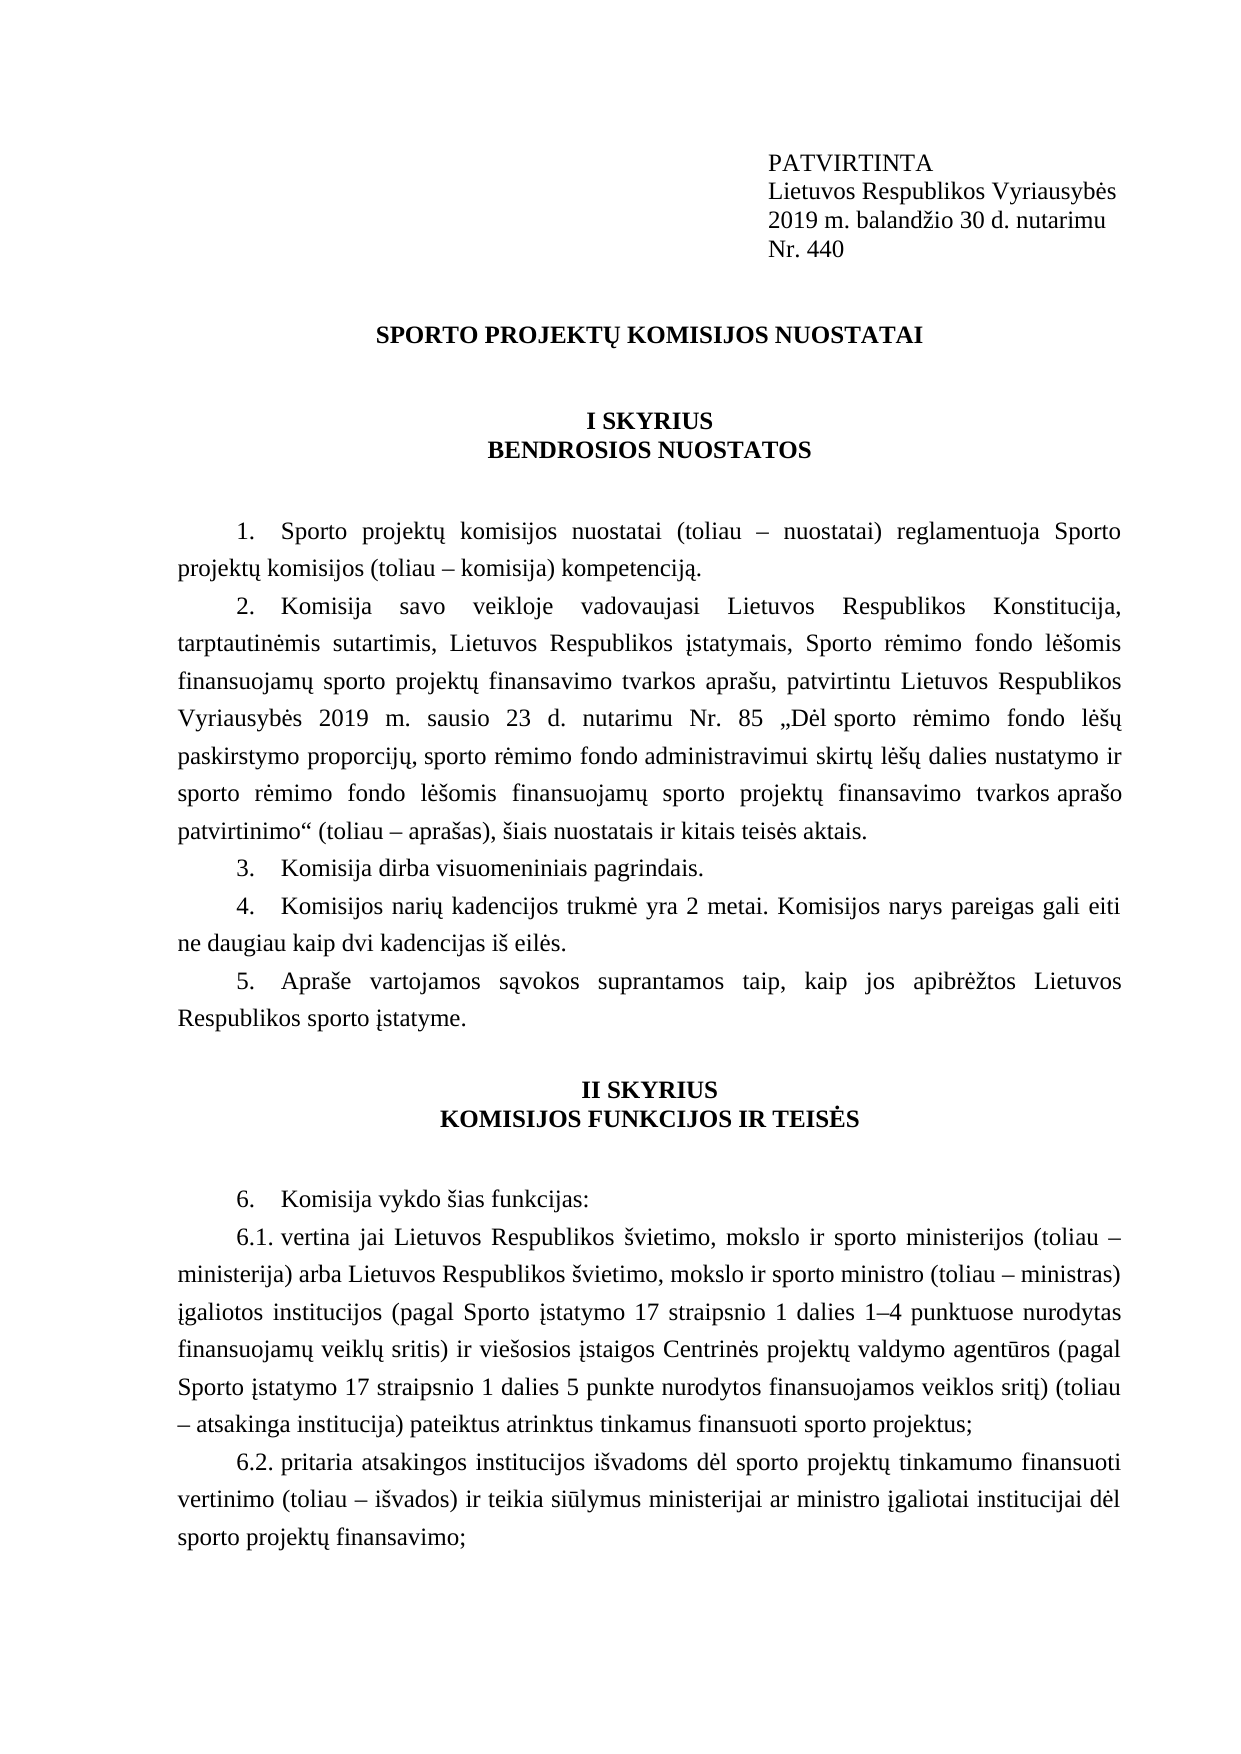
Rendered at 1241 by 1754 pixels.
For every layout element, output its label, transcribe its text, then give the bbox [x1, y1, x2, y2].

text 4. Komisijos narių kadencijos trukmė yra 2 metai. Komisijos narys pareigas gali eiti ne daugiau kaip dvi kadencijas iš eilės. [177, 882, 1122, 957]
text 2. Komisija savo veikloje vadovaujasi Lietuvos Respublikos Konstitucija, tarptautinėmis sutartimis, Lietuvos Respublikos įstatymais, Sporto rėmimo fondo lėšomis finansuojamų sporto projektų finansavimo tvarkos aprašu, patvirtintu Lietuvos Respublikos Vyriausybės 2019 m. sausio 23 d. nutarimu Nr. 85 „Dėl sporto rėmimo fondo lėšų paskirstymo proporcijų, sporto rėmimo fondo administravimui skirtų lėšų dalies nustatymo ir sporto rėmimo fondo lėšomis finansuojamų sporto projektų finansavimo tvarkos aprašo patvirtinimo“ (toliau – aprašas), šiais nuostatais ir kitais teisės aktais. [177, 582, 1122, 844]
text 3. Komisija dirba visuomeniniais pagrindais. [177, 844, 1122, 882]
text II SKYRIUS [177, 1075, 1122, 1104]
text 1. Sporto projektų komisijos nuostatai (toliau – nuostatai) reglamentuoja Sporto projektų komisijos (toliau – komisija) kompetenciją. [177, 507, 1122, 582]
text 6. Komisija vykdo šias funkcijas: [177, 1176, 1122, 1213]
text BENDROSIOS NUOSTATOS [177, 435, 1122, 464]
text KOMISIJOS FUNKCIJOS IR TEISĖS [177, 1104, 1122, 1133]
text SPORTO PROJEKTŲ KOMISIJOS NUOSTATAI [177, 320, 1122, 349]
text PATVIRTINTA [768, 148, 1122, 176]
text 2019 m. balandžio 30 d. nutarimu Nr. 440 [768, 205, 1122, 263]
text 5. Apraše vartojamos sąvokos suprantamos taip, kaip jos apibrėžtos Lietuvos Respublikos sporto įstatyme. [177, 957, 1122, 1032]
text 6.1. vertina jai Lietuvos Respublikos švietimo, mokslo ir sporto ministerijos (toliau – ministerija) arba Lietuvos Respublikos švietimo, mokslo ir sporto ministro (toliau – ministras) įgaliotos institucijos (pagal Sporto įstatymo 17 straipsnio 1 dalies 1–4 punktuose nurodytas finansuojamų veiklų sritis) ir viešosios įstaigos Centrinės projektų valdymo agentūros (pagal Sporto įstatymo 17 straipsnio 1 dalies 5 punkte nurodytos finansuojamos veiklos sritį) (toliau – atsakinga institucija) pateiktus atrinktus tinkamus finansuoti sporto projektus; [177, 1213, 1122, 1438]
text 6.2. pritaria atsakingos institucijos išvadoms dėl sporto projektų tinkamumo finansuoti vertinimo (toliau – išvados) ir teikia siūlymus ministerijai ar ministro įgaliotai institucijai dėl sporto projektų finansavimo; [177, 1438, 1122, 1551]
text I SKYRIUS [177, 406, 1122, 435]
text Lietuvos Respublikos Vyriausybės [768, 176, 1122, 205]
